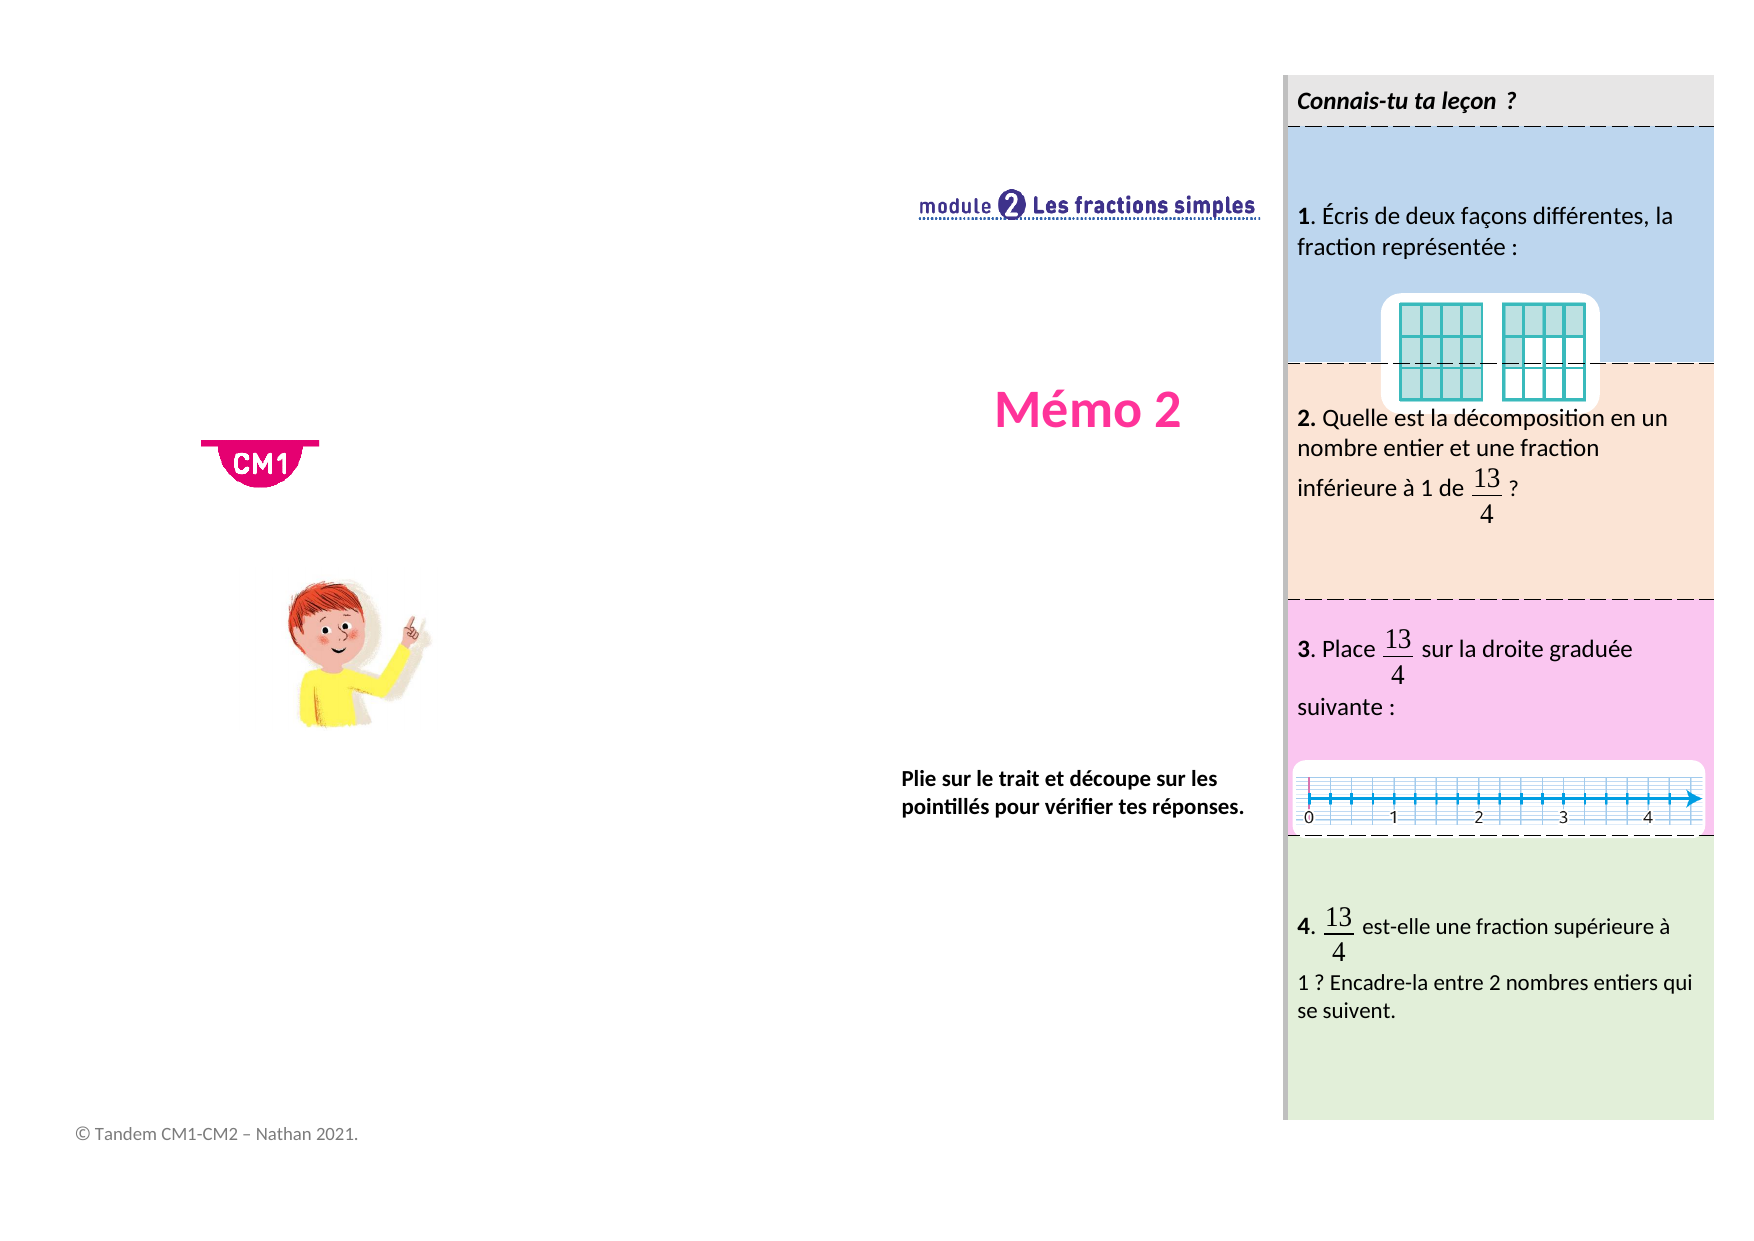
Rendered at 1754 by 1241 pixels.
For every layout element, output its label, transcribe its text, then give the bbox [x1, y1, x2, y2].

table_cell 1. Écris de deux façons différentes, la fraction représentée : [1288, 126, 1714, 362]
table_cell 3. Place sur la droite graduée suivante : [1288, 599, 1714, 835]
table_header [75, 75, 890, 1120]
table_cell 4. est-elle une fraction supérieure à 1 ? Encadre-la entre 2 nombres entiers qui se suivent. [1288, 836, 1714, 1120]
table_header Connais-tu ta leçon ? [1288, 75, 1714, 126]
text © Tandem CM1-CM2 – Nathan 2021. [75, 1120, 1679, 1146]
table_cell 2. Quelle est la décomposition en un nombre entier et une fraction inférieure à 1 de ? [1288, 363, 1714, 599]
table_header Mémo 2 Plie sur le trait et découpe sur les pointillés pour vérifier tes réponses. [890, 75, 1283, 1120]
